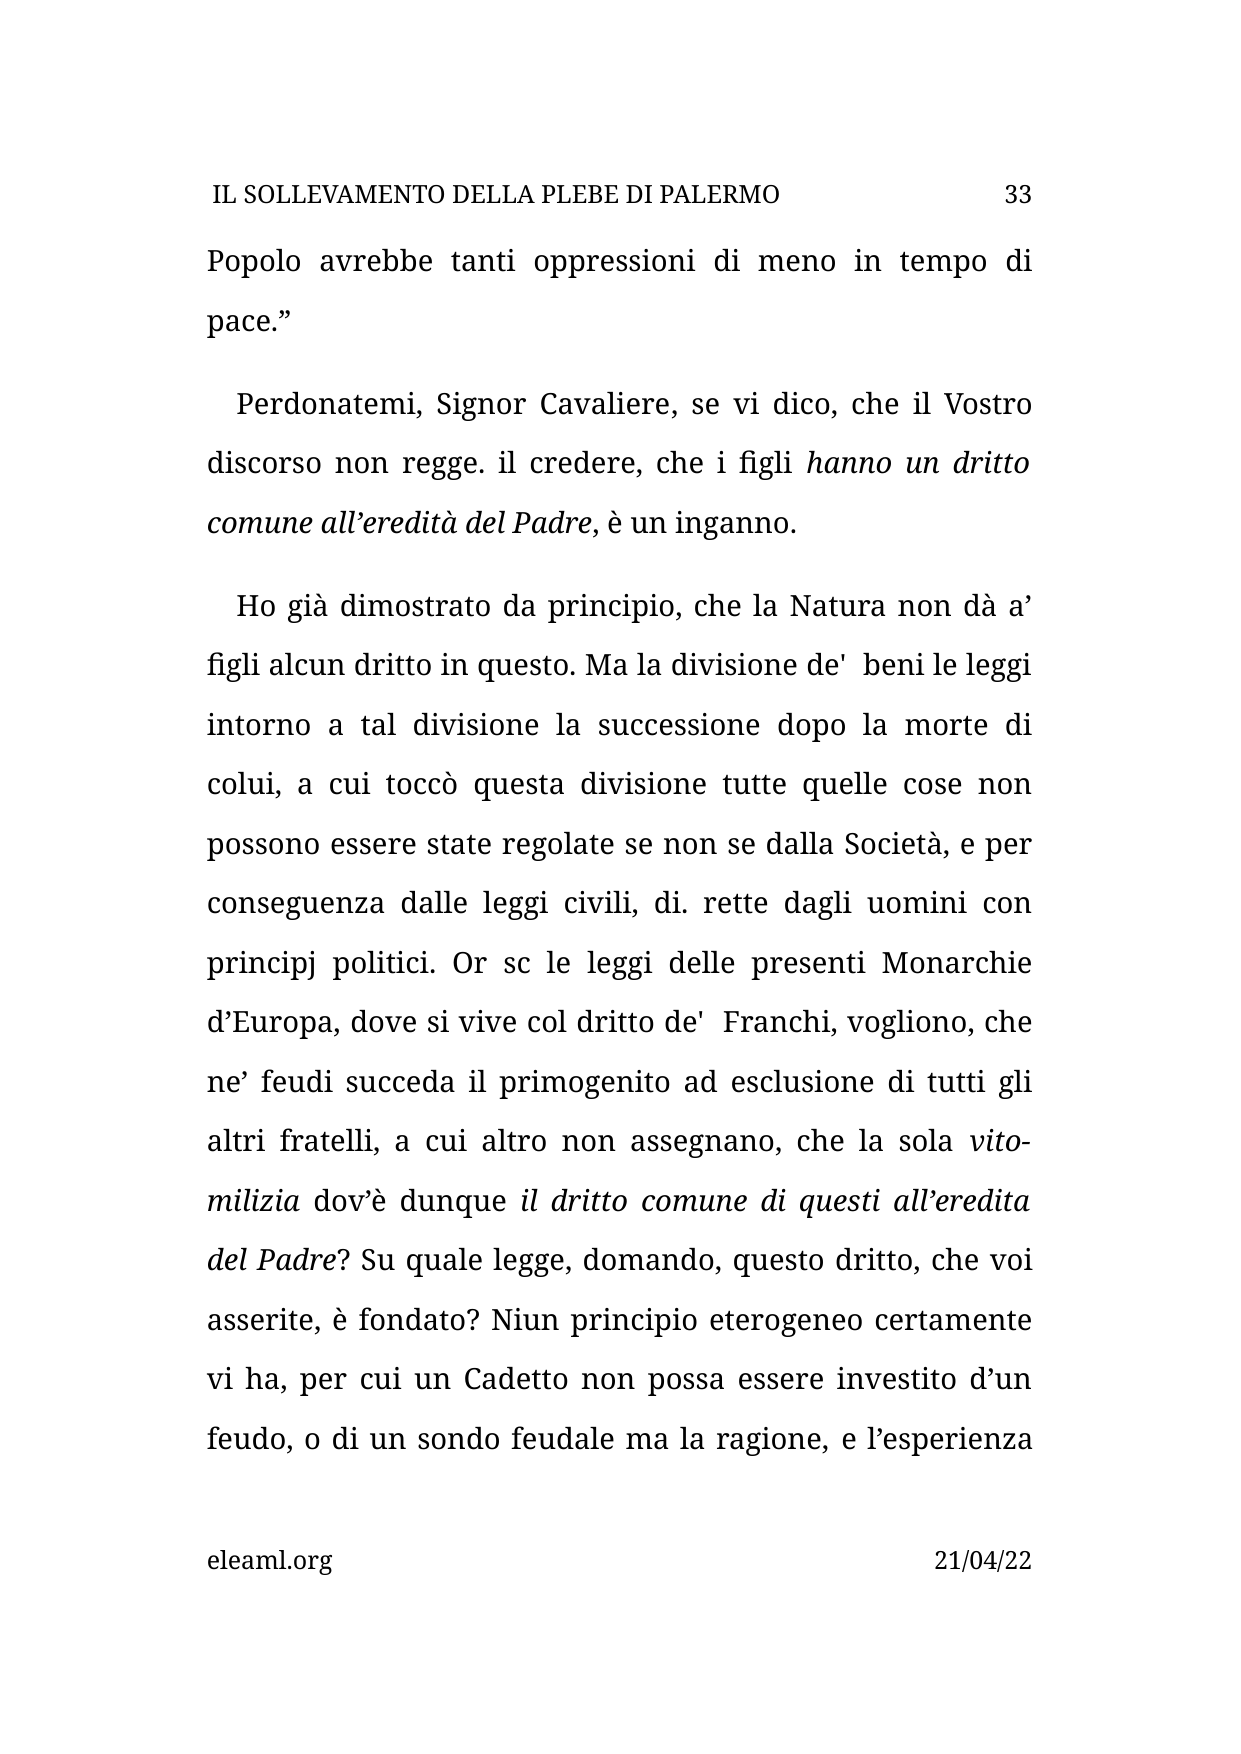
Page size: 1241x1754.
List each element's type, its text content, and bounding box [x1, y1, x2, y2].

text Popolo avrebbe tanti oppressioni di meno in tempo di pace.” [207, 241, 1033, 340]
text Perdonatemi, Signor Cavaliere, se vi dico, che il Vostro discorso non regge. il credere, che i figli hanno un dritto comune all’eredità del Padre, è un inganno. [207, 383, 1033, 542]
text Ho già dimostrato da principio, che la Natura non dà a’ figli alcun dritto in questo. Ma la divisione de' beni le leggi intorno a tal divisione la successione dopo la morte di colui, a cui toccò questa divisione tutte quelle cose non possono essere state regolate se non se dalla Società, e per conseguenza dalle leggi civili, di. rette dagli uomini con principj politici. Or sc le leggi delle presenti Monarchie d’Europa, dove si vive col dritto de' Franchi, vogliono, che ne’ feudi succeda il primogenito ad esclusione di tutti gli altri fratelli, a cui altro non assegnano, che la sola vito-milizia dov’è dunque il dritto comune di questi all’eredita del Padre? Su quale legge, domando, questo dritto, che voi asserite, è fondato? Niun principio eterogeneo certamente vi ha, per cui un Cadetto non possa essere investito d’un feudo, o di un sondo feudale ma la ragione, e l’esperienza [207, 585, 1033, 1458]
